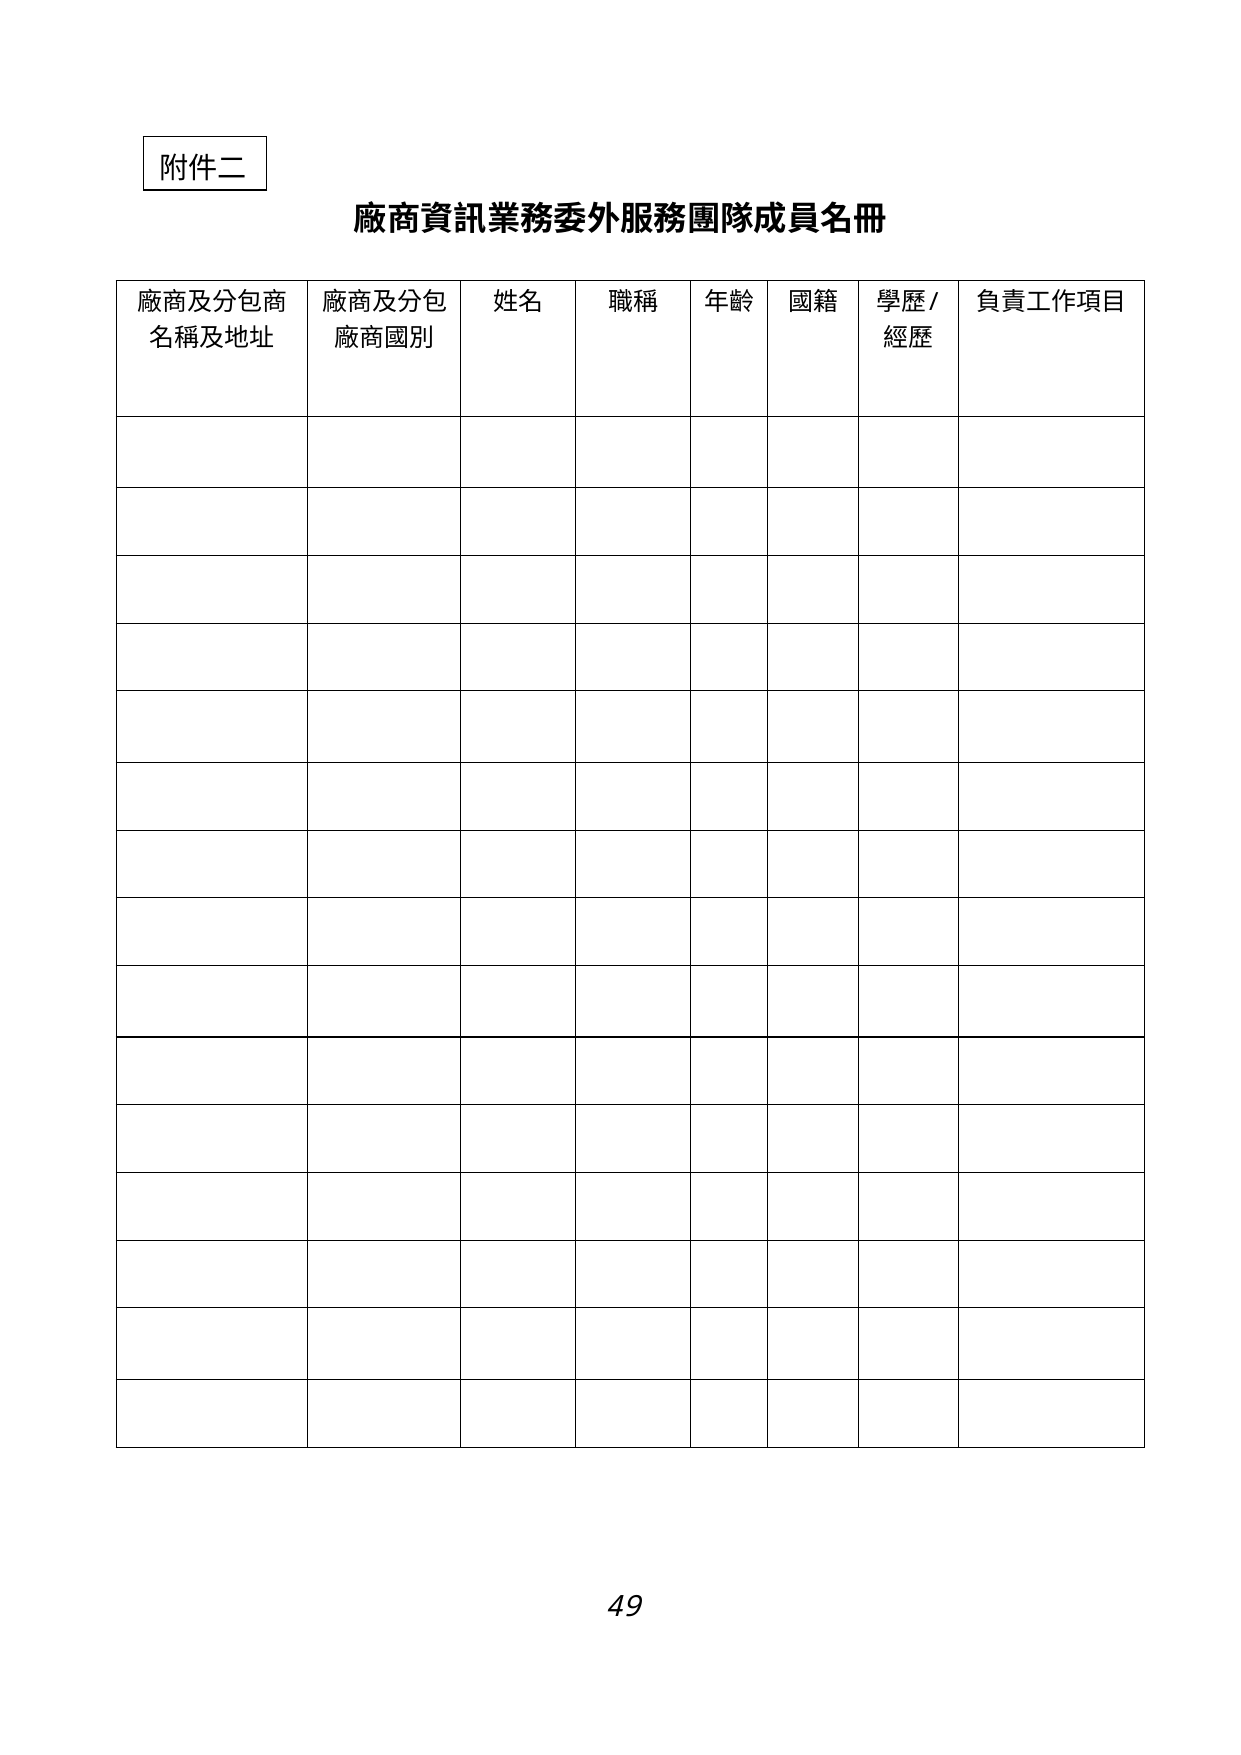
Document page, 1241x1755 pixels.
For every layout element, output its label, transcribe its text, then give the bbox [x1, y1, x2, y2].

table_cell [308, 1038, 460, 1104]
table_cell [768, 417, 858, 487]
table_cell [117, 966, 307, 1036]
table_cell [859, 488, 958, 555]
table_cell [959, 417, 1144, 487]
table_cell [461, 1308, 575, 1379]
table_cell [959, 624, 1144, 690]
table_cell [691, 831, 767, 897]
table_cell [959, 1105, 1144, 1172]
table_cell [959, 488, 1144, 555]
table_cell [576, 966, 690, 1036]
table_cell [117, 417, 307, 487]
table_cell [768, 1241, 858, 1307]
table_cell [859, 624, 958, 690]
table_cell [308, 624, 460, 690]
table_cell [768, 488, 858, 555]
table_cell [691, 898, 767, 965]
table_header 姓名 [461, 281, 575, 416]
table_cell [859, 898, 958, 965]
table_cell [859, 1038, 958, 1104]
table_cell [691, 417, 767, 487]
table_cell [308, 1308, 460, 1379]
table_cell [576, 1380, 690, 1447]
table_cell [308, 488, 460, 555]
subtitle 廠商資訊業務委外服務團隊成員名冊 [130, 137, 1110, 239]
table_cell [461, 691, 575, 762]
table_cell [859, 966, 958, 1036]
table_cell [576, 691, 690, 762]
table_cell [117, 898, 307, 965]
table_cell [959, 1038, 1144, 1104]
table_cell [859, 1308, 958, 1379]
table_cell [691, 1308, 767, 1379]
table_cell [859, 556, 958, 622]
table_cell [117, 1241, 307, 1307]
table_cell [308, 966, 460, 1036]
table_cell [576, 1038, 690, 1104]
table_cell [859, 831, 958, 897]
table_cell [691, 1241, 767, 1307]
table_cell [576, 898, 690, 965]
table_cell [576, 1241, 690, 1307]
table_cell [308, 1105, 460, 1172]
table_header 國籍 [768, 281, 858, 416]
table_header 負責工作項目 [959, 281, 1144, 416]
table_cell [308, 556, 460, 622]
table_cell [691, 966, 767, 1036]
table_cell [959, 556, 1144, 622]
table_cell [959, 1308, 1144, 1379]
table_cell [461, 898, 575, 965]
table_cell [576, 488, 690, 555]
table_cell [461, 1105, 575, 1172]
table_cell [691, 1380, 767, 1447]
table_header 學歷/經歷 [859, 281, 958, 416]
table_cell [859, 691, 958, 762]
table_cell [768, 1380, 858, 1447]
table_cell [959, 691, 1144, 762]
table_cell [691, 1038, 767, 1104]
table_cell [576, 831, 690, 897]
table_cell [117, 763, 307, 829]
table_cell [691, 763, 767, 829]
table_cell [959, 898, 1144, 965]
table_cell [768, 556, 858, 622]
table_cell [768, 1308, 858, 1379]
table_cell [461, 417, 575, 487]
table_cell [461, 624, 575, 690]
table_header 職稱 [576, 281, 690, 416]
table_cell [308, 898, 460, 965]
table_cell [576, 1173, 690, 1239]
table_cell [308, 691, 460, 762]
table_cell [117, 1380, 307, 1447]
table_cell [959, 1173, 1144, 1239]
table_cell [859, 763, 958, 829]
table_cell [308, 1173, 460, 1239]
table_cell [691, 556, 767, 622]
table_cell [461, 1173, 575, 1239]
table_cell [576, 556, 690, 622]
table_cell [691, 691, 767, 762]
table_cell [308, 1380, 460, 1447]
table_header 廠商及分包商名稱及地址 [117, 281, 307, 416]
table_cell [308, 417, 460, 487]
table_cell [461, 831, 575, 897]
table_cell [117, 1173, 307, 1239]
table_cell [576, 1308, 690, 1379]
table_cell [959, 831, 1144, 897]
table_cell [859, 1241, 958, 1307]
table_cell [117, 691, 307, 762]
table_cell [691, 488, 767, 555]
table_cell [959, 966, 1144, 1036]
table_cell [691, 1105, 767, 1172]
table_cell [308, 763, 460, 829]
table_cell [461, 966, 575, 1036]
table_cell [859, 1173, 958, 1239]
table_cell [768, 1038, 858, 1104]
table_cell [768, 898, 858, 965]
table_cell [959, 1380, 1144, 1447]
table_cell [576, 763, 690, 829]
table_cell [859, 417, 958, 487]
table_cell [461, 1241, 575, 1307]
table_cell [576, 1105, 690, 1172]
table_cell [768, 1173, 858, 1239]
table_cell [308, 831, 460, 897]
table_cell [691, 1173, 767, 1239]
table_cell [117, 488, 307, 555]
table_cell [576, 624, 690, 690]
table_cell [117, 624, 307, 690]
table_header 廠商及分包廠商國別 [308, 281, 460, 416]
table_cell [691, 624, 767, 690]
table_cell [461, 488, 575, 555]
table_cell [768, 831, 858, 897]
table_cell [768, 691, 858, 762]
table_cell [117, 556, 307, 622]
table_cell [461, 1038, 575, 1104]
table_cell [859, 1105, 958, 1172]
table_cell [117, 1308, 307, 1379]
table_cell [117, 831, 307, 897]
table_cell [959, 1241, 1144, 1307]
table_cell [959, 763, 1144, 829]
table_cell [768, 624, 858, 690]
table_cell [859, 1380, 958, 1447]
table_cell [461, 763, 575, 829]
table_cell [461, 556, 575, 622]
table_cell [768, 966, 858, 1036]
table_cell [117, 1105, 307, 1172]
table_cell [461, 1380, 575, 1447]
table_cell [768, 763, 858, 829]
table_cell [576, 417, 690, 487]
table_cell [117, 1038, 307, 1104]
table_header 年齡 [691, 281, 767, 416]
text 附件二 [159, 145, 251, 182]
table_cell [308, 1241, 460, 1307]
table_cell [768, 1105, 858, 1172]
